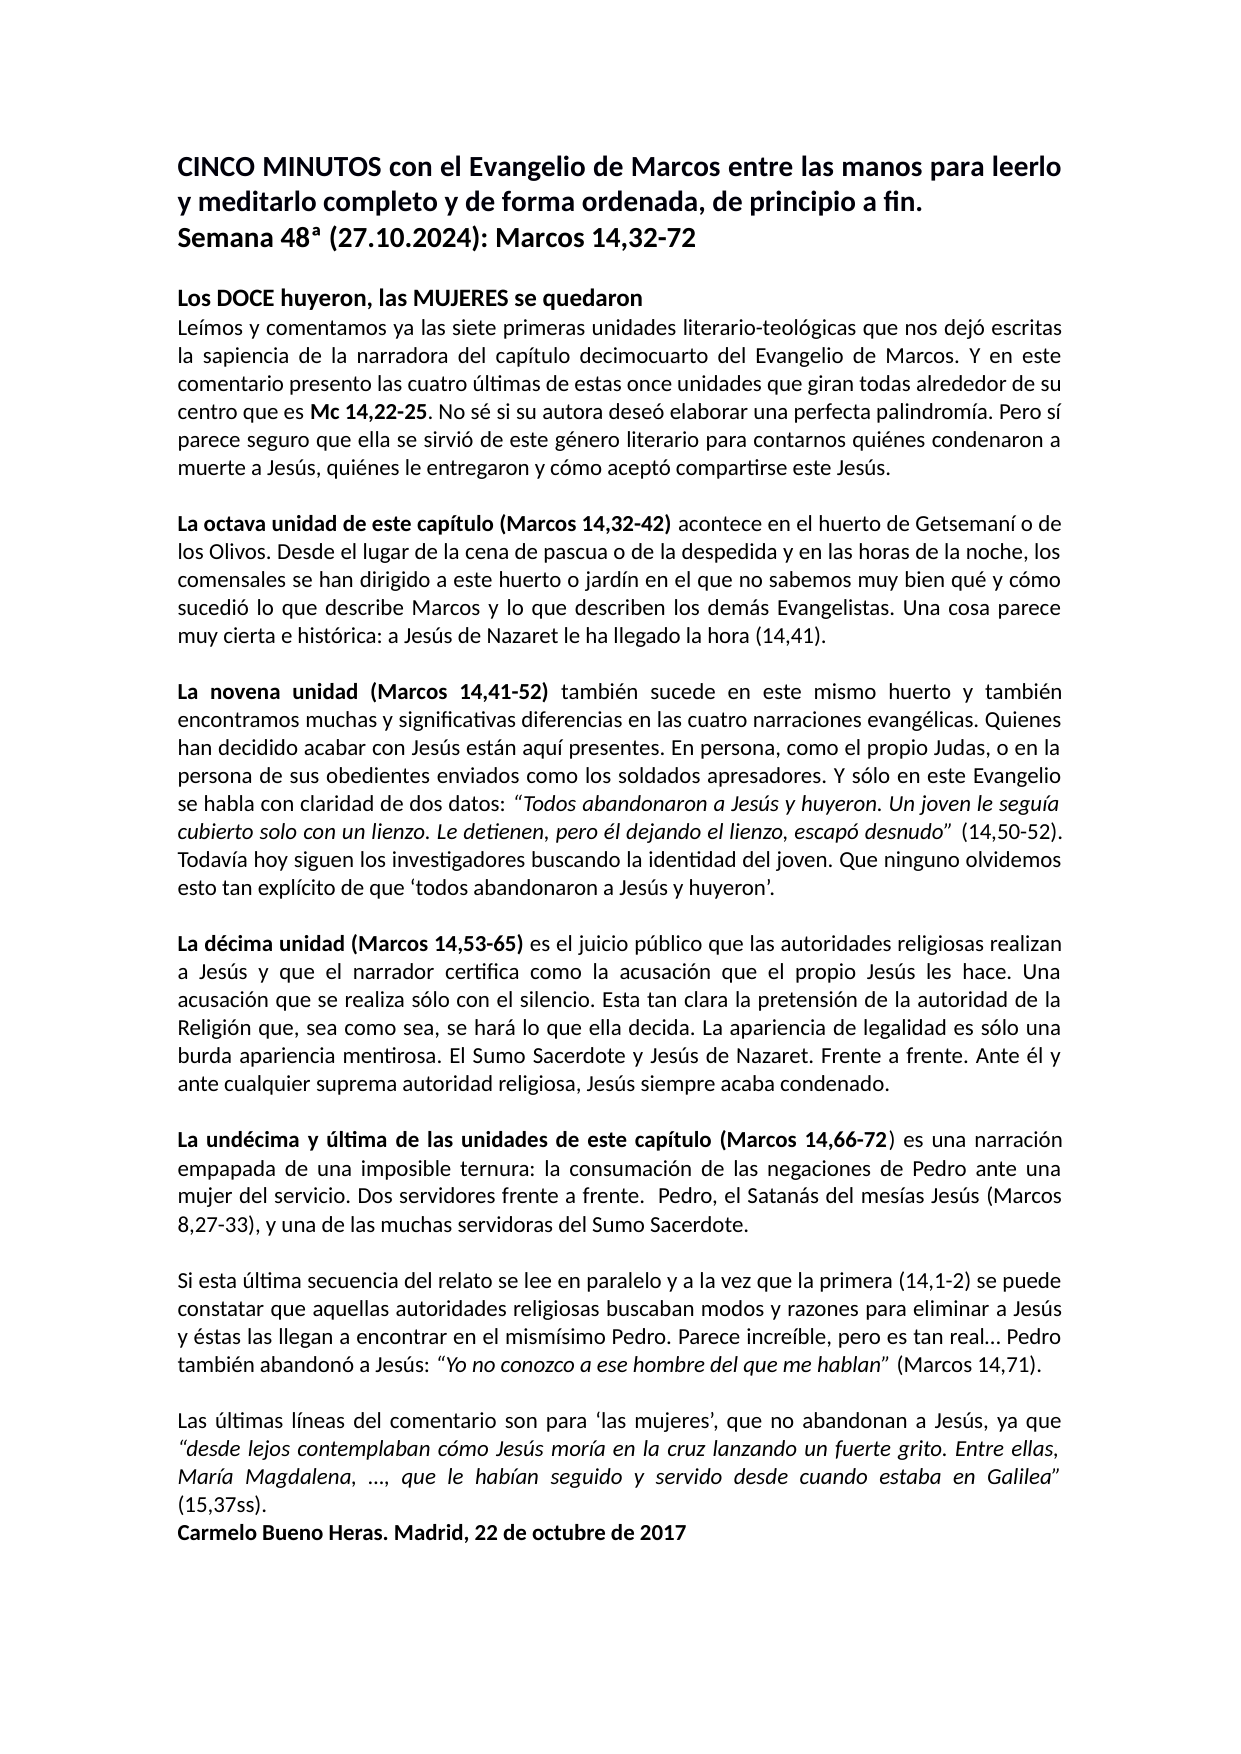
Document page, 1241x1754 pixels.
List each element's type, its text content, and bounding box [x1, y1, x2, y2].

text Semana 48ª (27.10.2024): Marcos 14,32-72 [177, 219, 1063, 254]
text Si esta última secuencia del relato se lee en paralelo y a la vez que la primera (14,1-2) se puede constatar que aquellas autoridades religiosas buscaban modos y razones para eliminar a Jesús y éstas las llegan a encontrar en el mismísimo Pedro. Parece increíble, pero es tan real… Pedro también abandonó a Jesús: “Yo no conozco a ese hombre del que me hablan” (Marcos 14,71). [177, 1266, 1063, 1378]
text Carmelo Bueno Heras. Madrid, 22 de octubre de 2017 [177, 1518, 1063, 1546]
text La novena unidad (Marcos 14,41-52) también sucede en este mismo huerto y también encontramos muchas y significativas diferencias en las cuatro narraciones evangélicas. Quienes han decidido acabar con Jesús están aquí presentes. En persona, como el propio Judas, o en la persona de sus obedientes enviados como los soldados apresadores. Y sólo en este Evangelio se habla con claridad de dos datos: “Todos abandonaron a Jesús y huyeron. Un joven le seguía cubierto solo con un lienzo. Le detienen, pero él dejando el lienzo, escapó desnudo” (14,50-52). Todavía hoy siguen los investigadores buscando la identidad del joven. Que ninguno olvidemos esto tan explícito de que ‘todos abandonaron a Jesús y huyeron’. [177, 677, 1063, 901]
text CINCO MINUTOS con el Evangelio de Marcos entre las manos para leerlo y meditarlo completo y de forma ordenada, de principio a fin. [177, 148, 1063, 219]
text Las últimas líneas del comentario son para ‘las mujeres’, que no abandonan a Jesús, ya que “desde lejos contemplaban cómo Jesús moría en la cruz lanzando un fuerte grito. Entre ellas, María Magdalena, …, que le habían seguido y servido desde cuando estaba en Galilea” (15,37ss). [177, 1406, 1063, 1518]
text Los DOCE huyeron, las MUJERES se quedaron [177, 282, 1063, 313]
text La décima unidad (Marcos 14,53-65) es el juicio público que las autoridades religiosas realizan a Jesús y que el narrador certifica como la acusación que el propio Jesús les hace. Una acusación que se realiza sólo con el silencio. Esta tan clara la pretensión de la autoridad de la Religión que, sea como sea, se hará lo que ella decida. La apariencia de legalidad es sólo una burda apariencia mentirosa. El Sumo Sacerdote y Jesús de Nazaret. Frente a frente. Ante él y ante cualquier suprema autoridad religiosa, Jesús siempre acaba condenado. [177, 929, 1063, 1098]
text La undécima y última de las unidades de este capítulo (Marcos 14,66-72) es una narración empapada de una imposible ternura: la consumación de las negaciones de Pedro ante una mujer del servicio. Dos servidores frente a frente. Pedro, el Satanás del mesías Jesús (Marcos 8,27-33), y una de las muchas servidoras del Sumo Sacerdote. [177, 1126, 1063, 1238]
text La octava unidad de este capítulo (Marcos 14,32-42) acontece en el huerto de Getsemaní o de los Olivos. Desde el lugar de la cena de pascua o de la despedida y en las horas de la noche, los comensales se han dirigido a este huerto o jardín en el que no sabemos muy bien qué y cómo sucedió lo que describe Marcos y lo que describen los demás Evangelistas. Una cosa parece muy cierta e histórica: a Jesús de Nazaret le ha llegado la hora (14,41). [177, 509, 1063, 649]
text Leímos y comentamos ya las siete primeras unidades literario-teológicas que nos dejó escritas la sapiencia de la narradora del capítulo decimocuarto del Evangelio de Marcos. Y en este comentario presento las cuatro últimas de estas once unidades que giran todas alrededor de su centro que es Mc 14,22-25. No sé si su autora deseó elaborar una perfecta palindromía. Pero sí parece seguro que ella se sirvió de este género literario para contarnos quiénes condenaron a muerte a Jesús, quiénes le entregaron y cómo aceptó compartirse este Jesús. [177, 313, 1063, 481]
